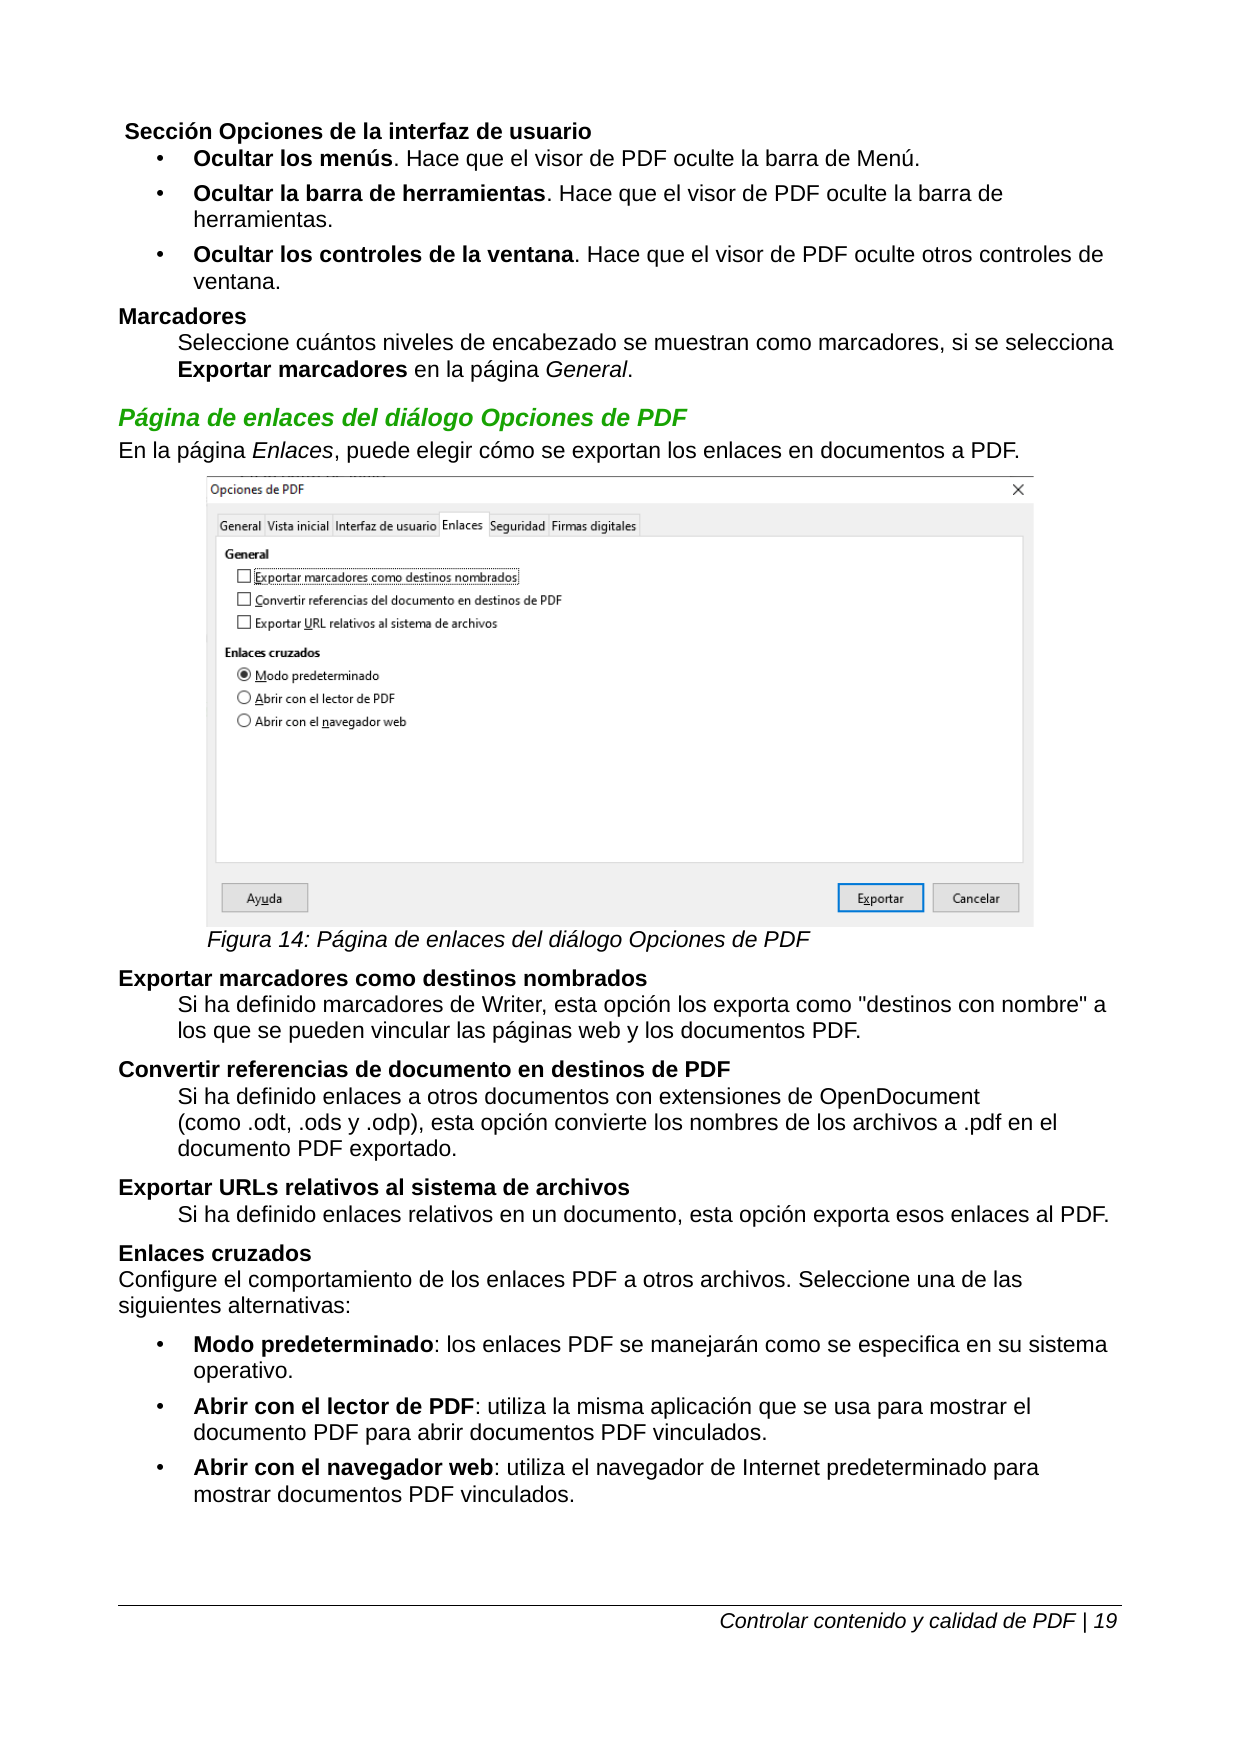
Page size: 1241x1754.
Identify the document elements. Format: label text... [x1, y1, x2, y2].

text Enlaces cruzados [118, 1239, 1122, 1266]
text Sección Opciones de la interfaz de usuario [118, 118, 1122, 144]
text Si ha definido enlaces relativos en un documento, esta opción exporta esos enlaces al PDF. [177, 1201, 1122, 1227]
text Figura 14: Página de enlaces del diálogo Opciones de PDF [207, 927, 1033, 953]
text Seleccione cuántos niveles de encabezado se muestran como marcadores, si se selecciona Exportar marcadores en la página General. [177, 329, 1122, 382]
list Abrir con el navegador web: utiliza el navegador de Internet predeterminado para mostrar documentos PDF vinculados. [156, 1454, 1122, 1507]
list Ocultar los controles de la ventana. Hace que el visor de PDF oculte otros controles de ventana. [156, 241, 1122, 294]
list Abrir con el lector de PDF: utiliza la misma aplicación que se usa para mostrar el documento PDF para abrir documentos PDF vinculados. [156, 1393, 1122, 1445]
list Ocultar la barra de herramientas. Hace que el visor de PDF oculte la barra de herramientas. [156, 180, 1122, 232]
text Si ha definido marcadores de Writer, esta opción los exporta como "destinos con nombre" a los que se pueden vincular las páginas web y los documentos PDF. [177, 991, 1122, 1044]
text Exportar marcadores como destinos nombrados [118, 965, 1122, 991]
picture [206, 476, 1034, 927]
text Convertir referencias de documento en destinos de PDF [118, 1056, 1122, 1083]
text Configure el comportamiento de los enlaces PDF a otros archivos. Seleccione una de las siguientes alternativas: [118, 1266, 1122, 1318]
list Modo predeterminado: los enlaces PDF se manejarán como se especifica en su sistema operativo. [156, 1331, 1122, 1384]
text Si ha definido enlaces a otros documentos con extensiones de OpenDocument (como .odt, .ods y .odp), esta opción convierte los nombres de los archivos a .pdf en el documento PDF exportado. [177, 1083, 1122, 1162]
subtitle Página de enlaces del diálogo Opciones de PDF [118, 402, 1122, 431]
text En la página Enlaces, puede elegir cómo se exportan los enlaces en documentos a PDF. [118, 437, 1122, 463]
text Marcadores [118, 303, 1122, 329]
text Exportar URLs relativos al sistema de archivos [118, 1174, 1122, 1201]
list Ocultar los menús. Hace que el visor de PDF oculte la barra de Menú. [156, 144, 1122, 171]
